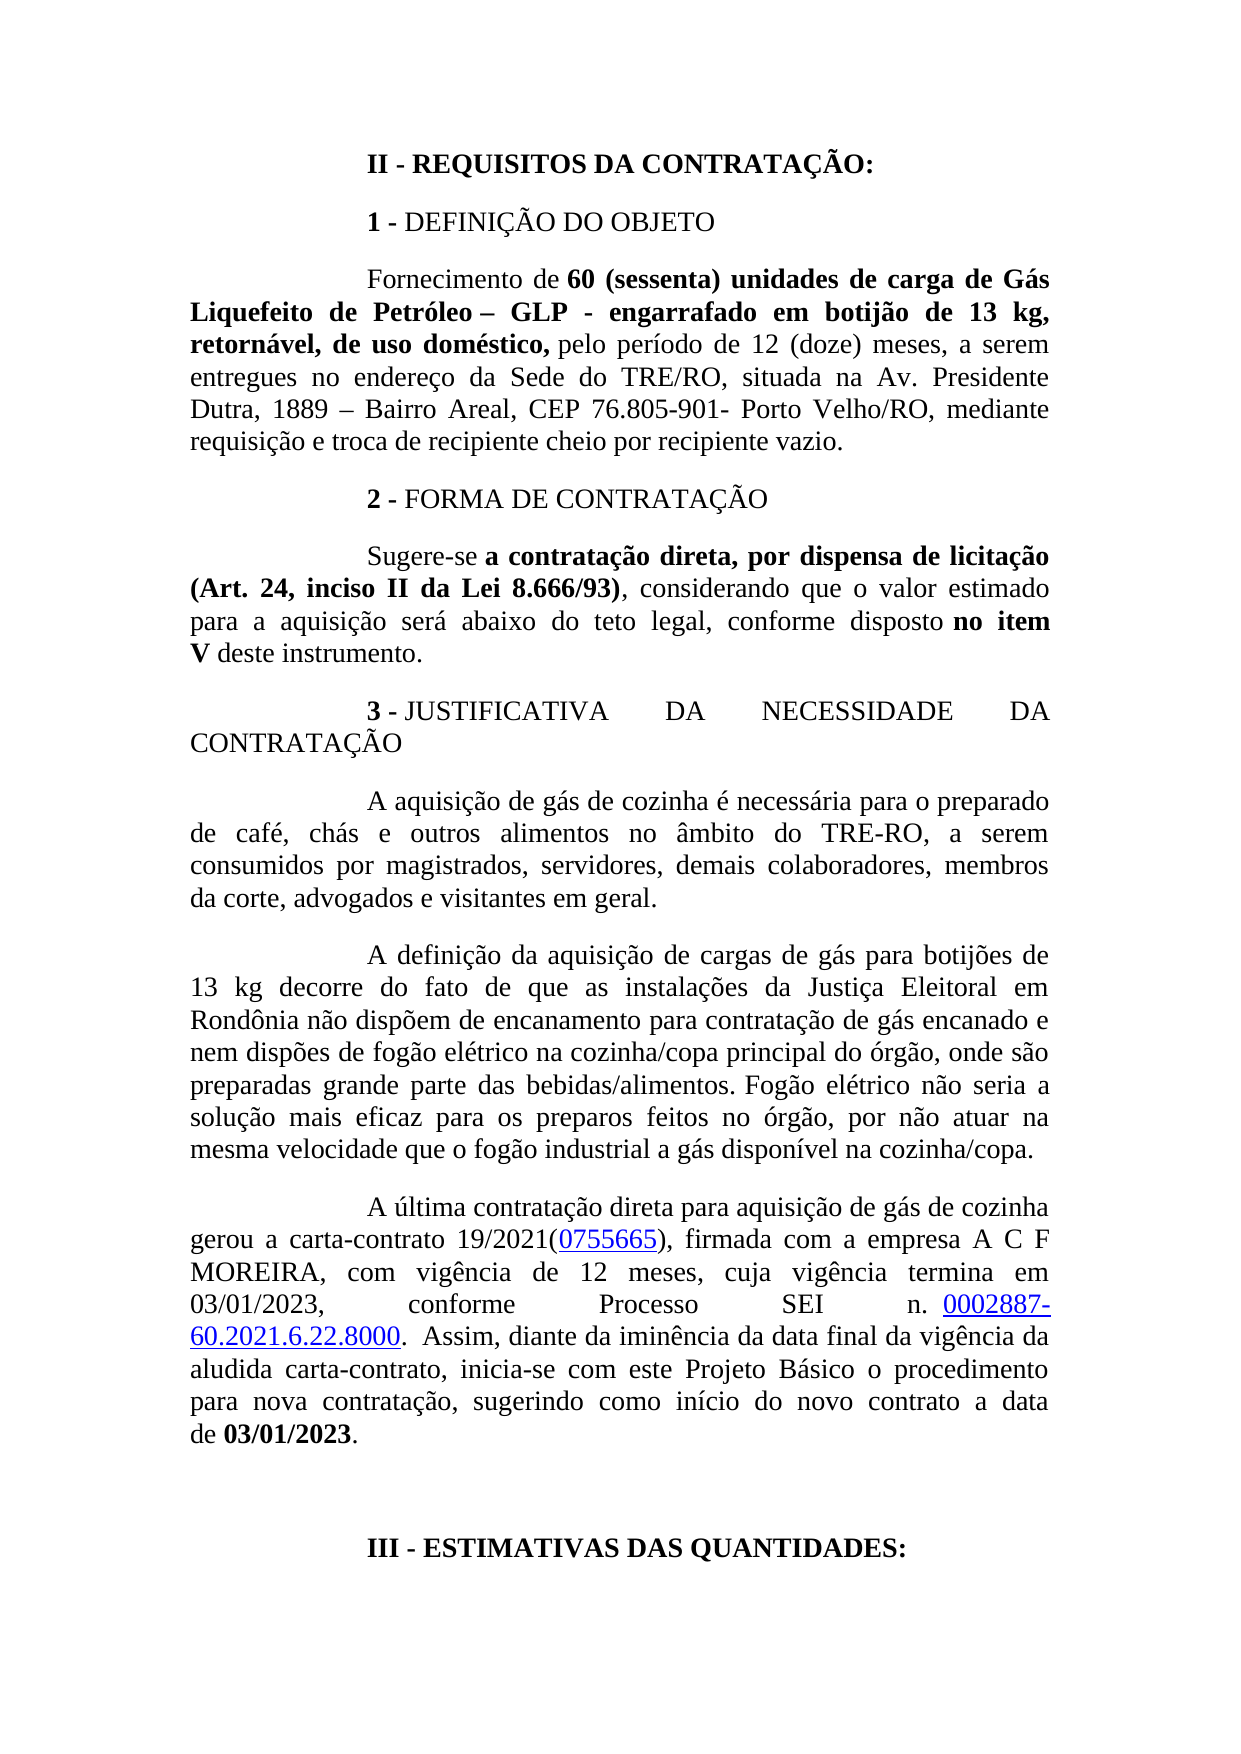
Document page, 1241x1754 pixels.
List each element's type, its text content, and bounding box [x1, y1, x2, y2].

text II - REQUISITOS DA CONTRATAÇÃO: [190, 148, 1051, 180]
text Sugere-se a contratação direta, por dispensa de licitação (Art. 24, inciso II da Lei 8.666/93), considerando que o valor estimado para a aquisição será abaixo do teto legal, conforme disposto no item V deste instrumento. [190, 539, 1051, 669]
text Fornecimento de 60 (sessenta) unidades de carga de Gás Liquefeito de Petróleo – GLP - engarrafado em botijão de 13 kg, retornável, de uso doméstico, pelo período de 12 (doze) meses, a serem entregues no endereço da Sede do TRE/RO, situada na Av. Presidente Dutra, 1889 – Bairro Areal, CEP 76.805-901- Porto Velho/RO, mediante requisição e troca de recipiente cheio por recipiente vazio. [190, 262, 1051, 457]
text 3 - JUSTIFICATIVA DA NECESSIDADE DA CONTRATAÇÃO [190, 694, 1051, 758]
text 1 - DEFINIÇÃO DO OBJETO [190, 205, 1051, 237]
text A definição da aquisição de cargas de gás para botijões de 13 kg decorre do fato de que as instalações da Justiça Eleitoral em Rondônia não dispõem de encanamento para contratação de gás encanado e nem dispões de fogão elétrico na cozinha/copa principal do órgão, onde são preparadas grande parte das bebidas/alimentos. Fogão elétrico não seria a solução mais eficaz para os preparos feitos no órgão, por não atuar na mesma velocidade que o fogão industrial a gás disponível na cozinha/copa. [190, 938, 1051, 1165]
text A última contratação direta para aquisição de gás de cozinha gerou a carta-contrato 19/2021(0755665), firmada com a empresa A C F MOREIRA, com vigência de 12 meses, cuja vigência termina em 03/01/2023, conforme Processo SEI n. 0002887-60.2021.6.22.8000. Assim, diante da iminência da data final da vigência da aludida carta-contrato, inicia-se com este Projeto Básico o procedimento para nova contratação, sugerindo como início do novo contrato a data de 03/01/2023. [190, 1190, 1051, 1449]
text A aquisição de gás de cozinha é necessária para o preparado de café, chás e outros alimentos no âmbito do TRE-RO, a serem consumidos por magistrados, servidores, demais colaboradores, membros da corte, advogados e visitantes em geral. [190, 783, 1051, 913]
text III - ESTIMATIVAS DAS QUANTIDADES: [190, 1531, 1051, 1564]
text 2 - FORMA DE CONTRATAÇÃO [190, 482, 1051, 514]
